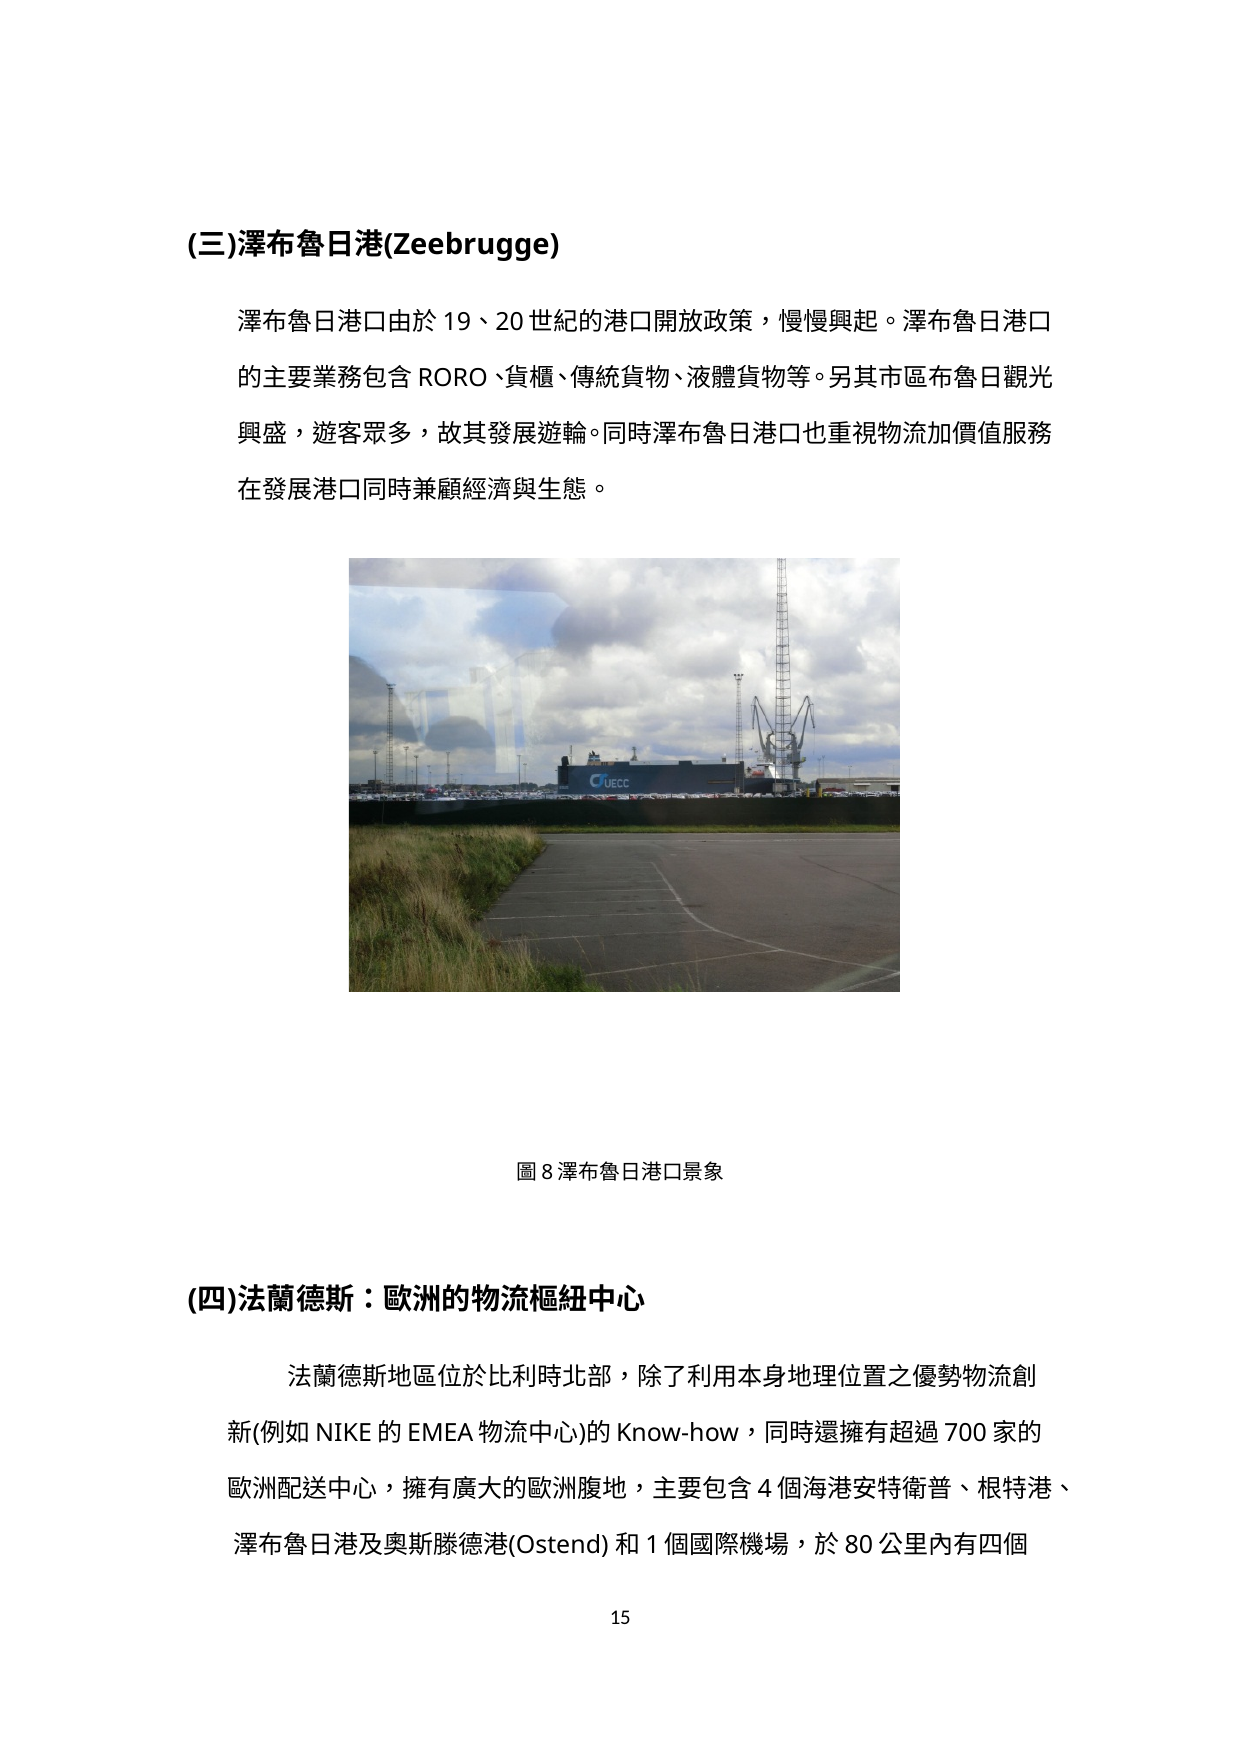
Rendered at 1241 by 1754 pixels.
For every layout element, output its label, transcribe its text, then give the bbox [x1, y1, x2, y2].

list 澤布魯日港(Zeebrugge) [187, 204, 1053, 279]
text 澤布魯日港口由於19、20世紀的港口開放政策，慢慢興起。澤布魯日港口的主要業務包含RORO、貨櫃、傳統貨物、液體貨物等。另其市區布魯日觀光興盛，遊客眾多，故其發展遊輪。同時澤布魯日港口也重視物流加價值服務，在發展港口同時兼顧經濟與生態。 [237, 301, 1053, 507]
text 圖 8 澤布魯日港口景象 [187, 1152, 1053, 1189]
picture [348, 558, 900, 992]
text 法蘭德斯地區位於比利時北部，除了利用本身地理位置之優勢物流創新(例如NIKE的EMEA物流中心)的Know-how，同時還擁有超過700家的歐洲配送中心，擁有廣大的歐洲腹地，主要包含4個海港安特衛普、根特港、 澤布魯日港及奧斯滕德港(Ostend) 和1個國際機場，於80公里內有四個主要的深海港，提供優秀的航海協助，同時也提供無擁擠的操作、對有所貨物提供最新的terminal等、並有廣大的土地及倉儲容量及安全的港口，在全球物流上扮演著重要的角色。 [227, 1355, 1053, 1562]
list 法蘭德斯：歐洲的物流樞紐中心 [187, 1259, 1053, 1334]
